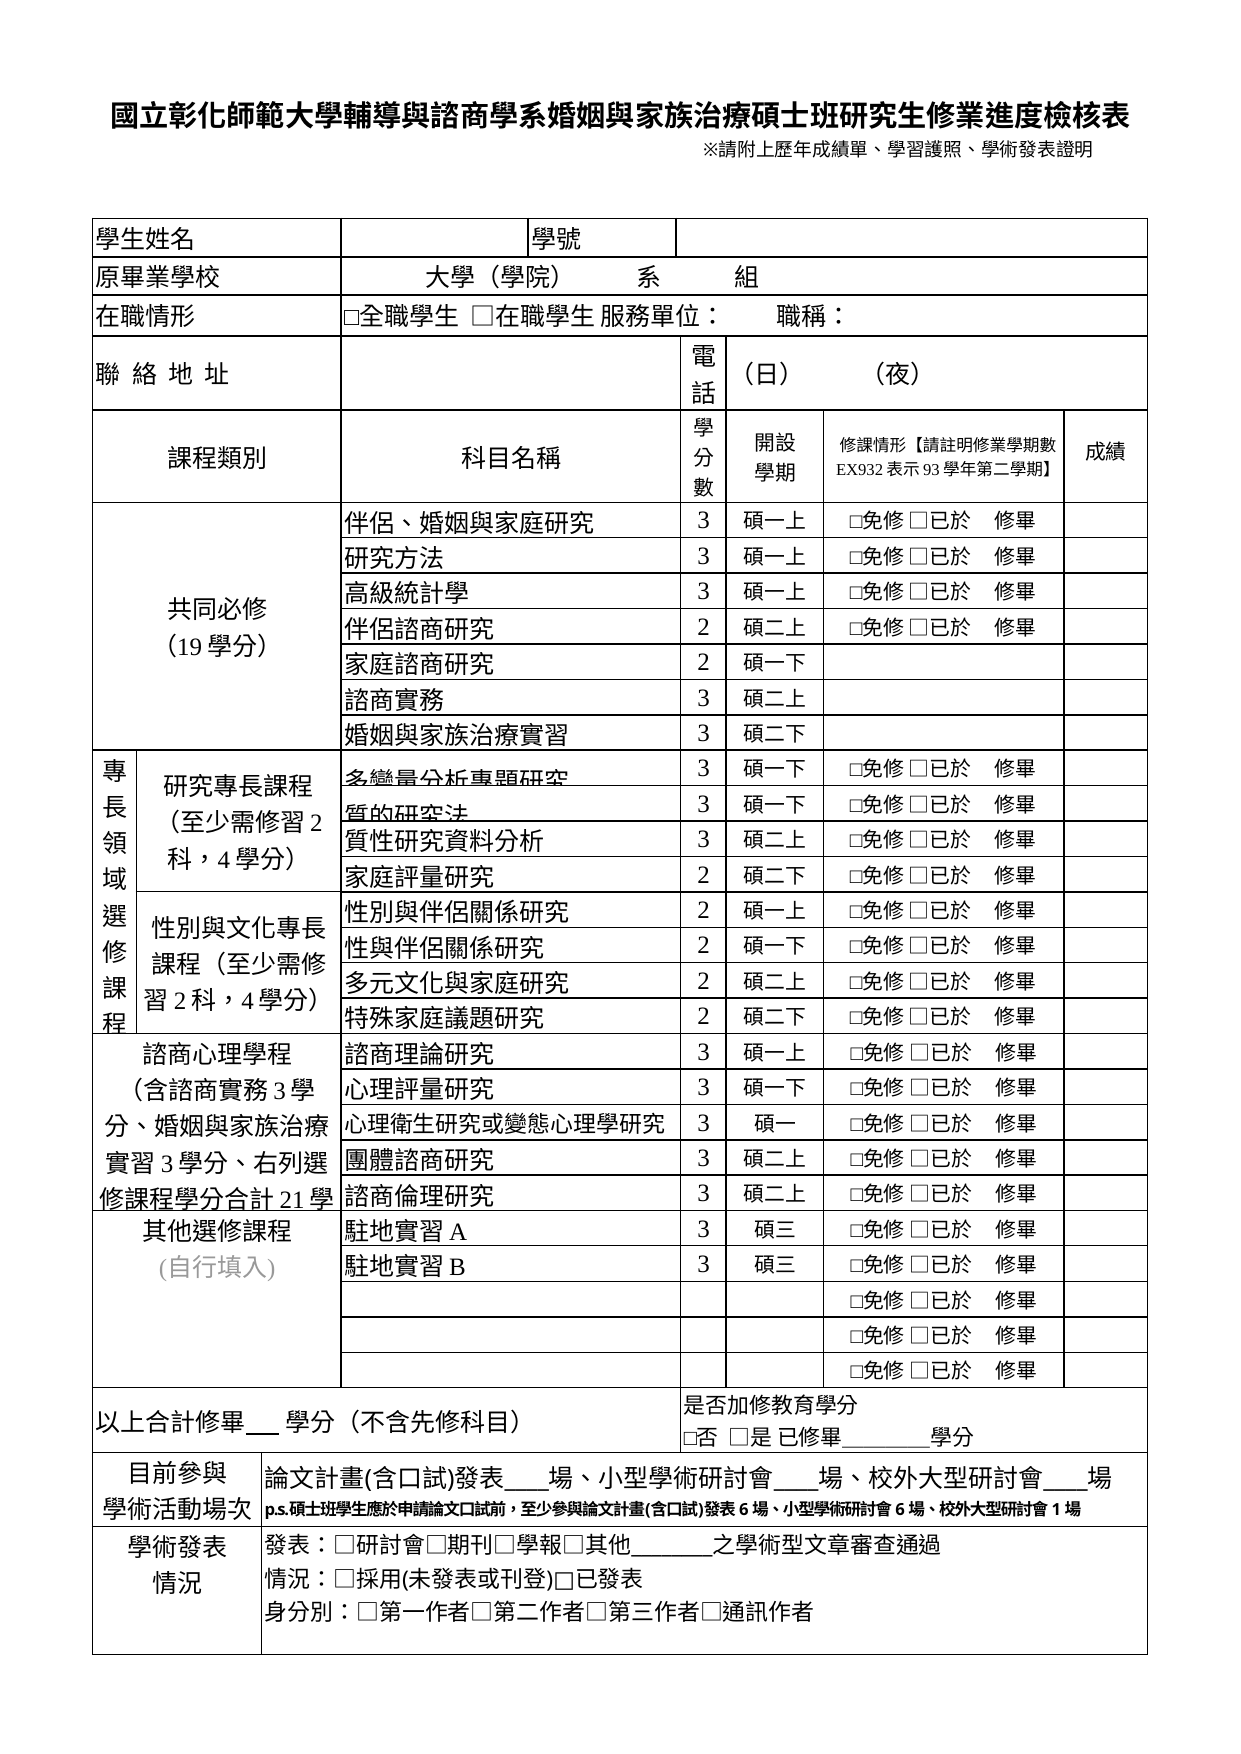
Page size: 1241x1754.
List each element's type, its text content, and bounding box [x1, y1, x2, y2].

table_cell 諮商實務 [342, 680, 680, 714]
table_cell 其他選修課程 (自行填入) [93, 1211, 340, 1387]
table_cell [1065, 716, 1147, 749]
table_cell 2 [681, 609, 725, 643]
table_cell 家庭評量研究 [342, 857, 680, 891]
table_cell 2 [681, 963, 725, 997]
table_header 學號 [529, 219, 675, 256]
table_cell □免修 □已於 修畢 [824, 822, 1063, 856]
table_cell [1065, 751, 1147, 785]
table_cell □免修 □已於 修畢 [824, 963, 1063, 997]
table_cell 碩一上 [727, 574, 823, 608]
table_cell 3 [681, 1105, 725, 1139]
table_cell 2 [681, 645, 725, 678]
table_cell [727, 1353, 823, 1387]
table_cell 高級統計學 [342, 574, 680, 608]
table_cell 諮商倫理研究 [342, 1176, 680, 1210]
table_cell □免修 □已於 修畢 [824, 1246, 1063, 1281]
table_cell 科目名稱 [342, 411, 680, 501]
table_cell [1065, 503, 1147, 537]
table_cell [1065, 1353, 1147, 1387]
table_cell 碩三 [727, 1211, 823, 1245]
table_cell 碩一下 [727, 751, 823, 785]
table_cell 3 [681, 503, 725, 537]
table_cell 碩一下 [727, 645, 823, 678]
table_cell 性與伴侶關係研究 [342, 928, 680, 962]
table_cell [1065, 1070, 1147, 1103]
table_cell □免修 □已於 修畢 [824, 751, 1063, 785]
table_cell [1065, 822, 1147, 856]
table_cell [342, 1353, 680, 1387]
table_cell 3 [681, 751, 725, 785]
table_cell □免修 □已於 修畢 [824, 609, 1063, 643]
table_cell □免修 □已於 修畢 [824, 893, 1063, 926]
table_cell 伴侶諮商研究 [342, 609, 680, 643]
table_cell 成績 [1065, 411, 1147, 501]
table_cell 碩一 [727, 1105, 823, 1139]
table_cell □免修 □已於 修畢 [824, 503, 1063, 537]
table_cell 碩一上 [727, 893, 823, 926]
table_cell 駐地實習A [342, 1211, 680, 1245]
table_cell 學分數 [681, 411, 725, 501]
table_cell 碩一下 [727, 786, 823, 820]
table_cell 發表：□研討會□期刊□學報□其他________之學術型文章審查通過 情況：□採用(未發表或刊登)□已發表 身分別：□第一作者□第二作者□第三作者□通訊作者 [262, 1527, 1147, 1654]
table_cell 聯 絡 地 址 [93, 337, 340, 409]
table_cell [681, 1353, 725, 1387]
table_cell 3 [681, 786, 725, 820]
table_cell □免修 □已於 修畢 [824, 574, 1063, 608]
table_cell 課程類別 [93, 411, 340, 501]
table_cell 2 [681, 893, 725, 926]
table_cell 碩二上 [727, 680, 823, 714]
table_cell [1065, 680, 1147, 714]
table_cell 碩二下 [727, 857, 823, 891]
table_cell 開設 學期 [727, 411, 823, 501]
table_cell 心理評量研究 [342, 1070, 680, 1103]
table_cell [681, 1318, 725, 1351]
table_cell 碩二上 [727, 822, 823, 856]
table_cell [1065, 999, 1147, 1033]
table_cell 質的研究法 [342, 786, 680, 820]
table_cell 碩一下 [727, 928, 823, 962]
table_cell [1065, 609, 1147, 643]
table_cell 修課情形【請註明修業學期數 EX932表示93學年第二學期】 [824, 411, 1063, 501]
table_cell 碩二上 [727, 609, 823, 643]
table_cell 研究專長課程 （至少需修習2科，4學分） [137, 751, 340, 891]
text ※請附上歷年成績單、學習護照、學術發表證明 [89, 135, 1093, 162]
table_cell 2 [681, 999, 725, 1033]
table_cell □免修 □已於 修畢 [824, 1070, 1063, 1103]
table_cell 碩一上 [727, 1034, 823, 1068]
table_cell 諮商理論研究 [342, 1034, 680, 1068]
table_cell 是否加修教育學分 □否 □是 已修畢＿＿＿＿學分 [681, 1388, 1147, 1452]
table_cell 學術發表 情況 [93, 1527, 261, 1654]
table_cell 原畢業學校 [93, 258, 340, 294]
table_cell 大學（學院） 系 組 [342, 258, 1147, 294]
table_cell 3 [681, 716, 725, 749]
table_cell （日） （夜） [727, 337, 1147, 409]
table_cell 團體諮商研究 [342, 1141, 680, 1174]
table_cell □全職學生 □在職學生 服務單位： 職稱： [342, 296, 1147, 335]
table_cell [1065, 1105, 1147, 1139]
table_cell □免修 □已於 修畢 [824, 857, 1063, 891]
table_cell □免修 □已於 修畢 [824, 1105, 1063, 1139]
table_cell [1065, 928, 1147, 962]
table_cell [1065, 963, 1147, 997]
table_cell □免修 □已於 修畢 [824, 1141, 1063, 1174]
table_cell 3 [681, 1141, 725, 1174]
table_cell 家庭諮商研究 [342, 645, 680, 678]
table_cell 婚姻與家族治療實習 [342, 716, 680, 749]
table_cell [1065, 538, 1147, 572]
table_cell □免修 □已於 修畢 [824, 538, 1063, 572]
table_cell 多變量分析專題研究 [342, 751, 680, 785]
table_cell [1065, 1176, 1147, 1210]
table_cell [681, 1282, 725, 1316]
table_cell 碩二上 [727, 1141, 823, 1174]
table_header 學生姓名 [93, 219, 340, 256]
table_cell 2 [681, 857, 725, 891]
text 國立彰化師範大學輔導與諮商學系婚姻與家族治療碩士班研究生修業進度檢核表 [89, 93, 1152, 135]
table_cell 碩三 [727, 1246, 823, 1281]
table_cell 3 [681, 680, 725, 714]
table_cell 3 [681, 1211, 725, 1245]
table_cell 論文計畫(含口試)發表____場、小型學術研討會____場、校外大型研討會____場 p.s.碩士班學生應於申請論文口試前，至少參與論文計畫(含口試)發表6場、小型學術研討會6場、校外大型研討會1場 [262, 1453, 1147, 1526]
table_cell □免修 □已於 修畢 [824, 680, 1063, 714]
table_cell [1065, 1141, 1147, 1174]
table_cell □免修 □已於 修畢 [824, 1318, 1063, 1351]
table_cell 碩二上 [727, 1176, 823, 1210]
table_cell 碩二下 [727, 716, 823, 749]
table_cell [1065, 1282, 1147, 1316]
table_cell 3 [681, 1176, 725, 1210]
table_cell 專 長領域選修 課 程 [93, 751, 136, 1033]
table_cell 3 [681, 538, 725, 572]
table_cell 伴侶、婚姻與家庭研究 [342, 503, 680, 537]
table_cell 多元文化與家庭研究 [342, 963, 680, 997]
table_cell [1065, 1318, 1147, 1351]
table_cell 在職情形 [93, 296, 340, 335]
table_cell 碩一下 [727, 1070, 823, 1103]
table_cell [1065, 1246, 1147, 1281]
table_cell [1065, 574, 1147, 608]
table_cell 目前參與 學術活動場次 [93, 1453, 261, 1526]
table_cell 3 [681, 574, 725, 608]
table_header [677, 219, 1147, 256]
table_cell [1065, 786, 1147, 820]
table_cell □免修 □已於 修畢 [824, 999, 1063, 1033]
table_cell 駐地實習B [342, 1246, 680, 1281]
table_cell □免修 □已於 修畢 [824, 1282, 1063, 1316]
table_cell [342, 1318, 680, 1351]
table_cell 碩一上 [727, 503, 823, 537]
table_cell □免修 □已於 修畢 [824, 928, 1063, 962]
table_cell [727, 1282, 823, 1316]
table_cell 性別與伴侶關係研究 [342, 893, 680, 926]
table_cell 研究方法 [342, 538, 680, 572]
table_cell 心理衛生研究或變態心理學研究 [342, 1105, 680, 1139]
table_cell [1065, 1211, 1147, 1245]
table_cell 共同必修 （19學分） [93, 503, 340, 749]
table_cell 質性研究資料分析 [342, 822, 680, 856]
table_cell □免修 □已於 修畢 [824, 786, 1063, 820]
table_cell □免修 □已於 修畢 [824, 716, 1063, 749]
table_cell □免修 □已於 修畢 [824, 1176, 1063, 1210]
table_cell [1065, 645, 1147, 678]
table_cell 特殊家庭議題研究 [342, 999, 680, 1033]
table_cell 碩二上 [727, 963, 823, 997]
table_cell 電話 [681, 337, 725, 409]
table_cell [342, 337, 680, 409]
table_cell □免修 □已於 修畢 [824, 1353, 1063, 1387]
table_cell 2 [681, 928, 725, 962]
table_cell 3 [681, 1070, 725, 1103]
table_cell □免修 □已於 修畢 [824, 1211, 1063, 1245]
table_cell 碩一上 [727, 538, 823, 572]
table_cell 碩二下 [727, 999, 823, 1033]
table_cell 性別與文化專長課程（至少需修習2科，4學分） [137, 892, 340, 1033]
table_cell □免修 □已於 修畢 [824, 1034, 1063, 1068]
table_cell 3 [681, 822, 725, 856]
table_header [342, 219, 527, 256]
table_cell [727, 1318, 823, 1351]
table_cell □免修 □已於 修畢 [824, 645, 1063, 678]
table_cell [1065, 857, 1147, 891]
table_cell [1065, 893, 1147, 926]
table_cell [1065, 1034, 1147, 1068]
table_cell 3 [681, 1034, 725, 1068]
table_cell 3 [681, 1246, 725, 1281]
table_cell [342, 1282, 680, 1316]
table_cell 諮商心理學程 （含諮商實務3學分、婚姻與家族治療實習3學分、右列選修課程學分合計21學分） [93, 1034, 340, 1210]
table_cell 以上合計修畢 學分（不含先修科目） [93, 1388, 680, 1452]
